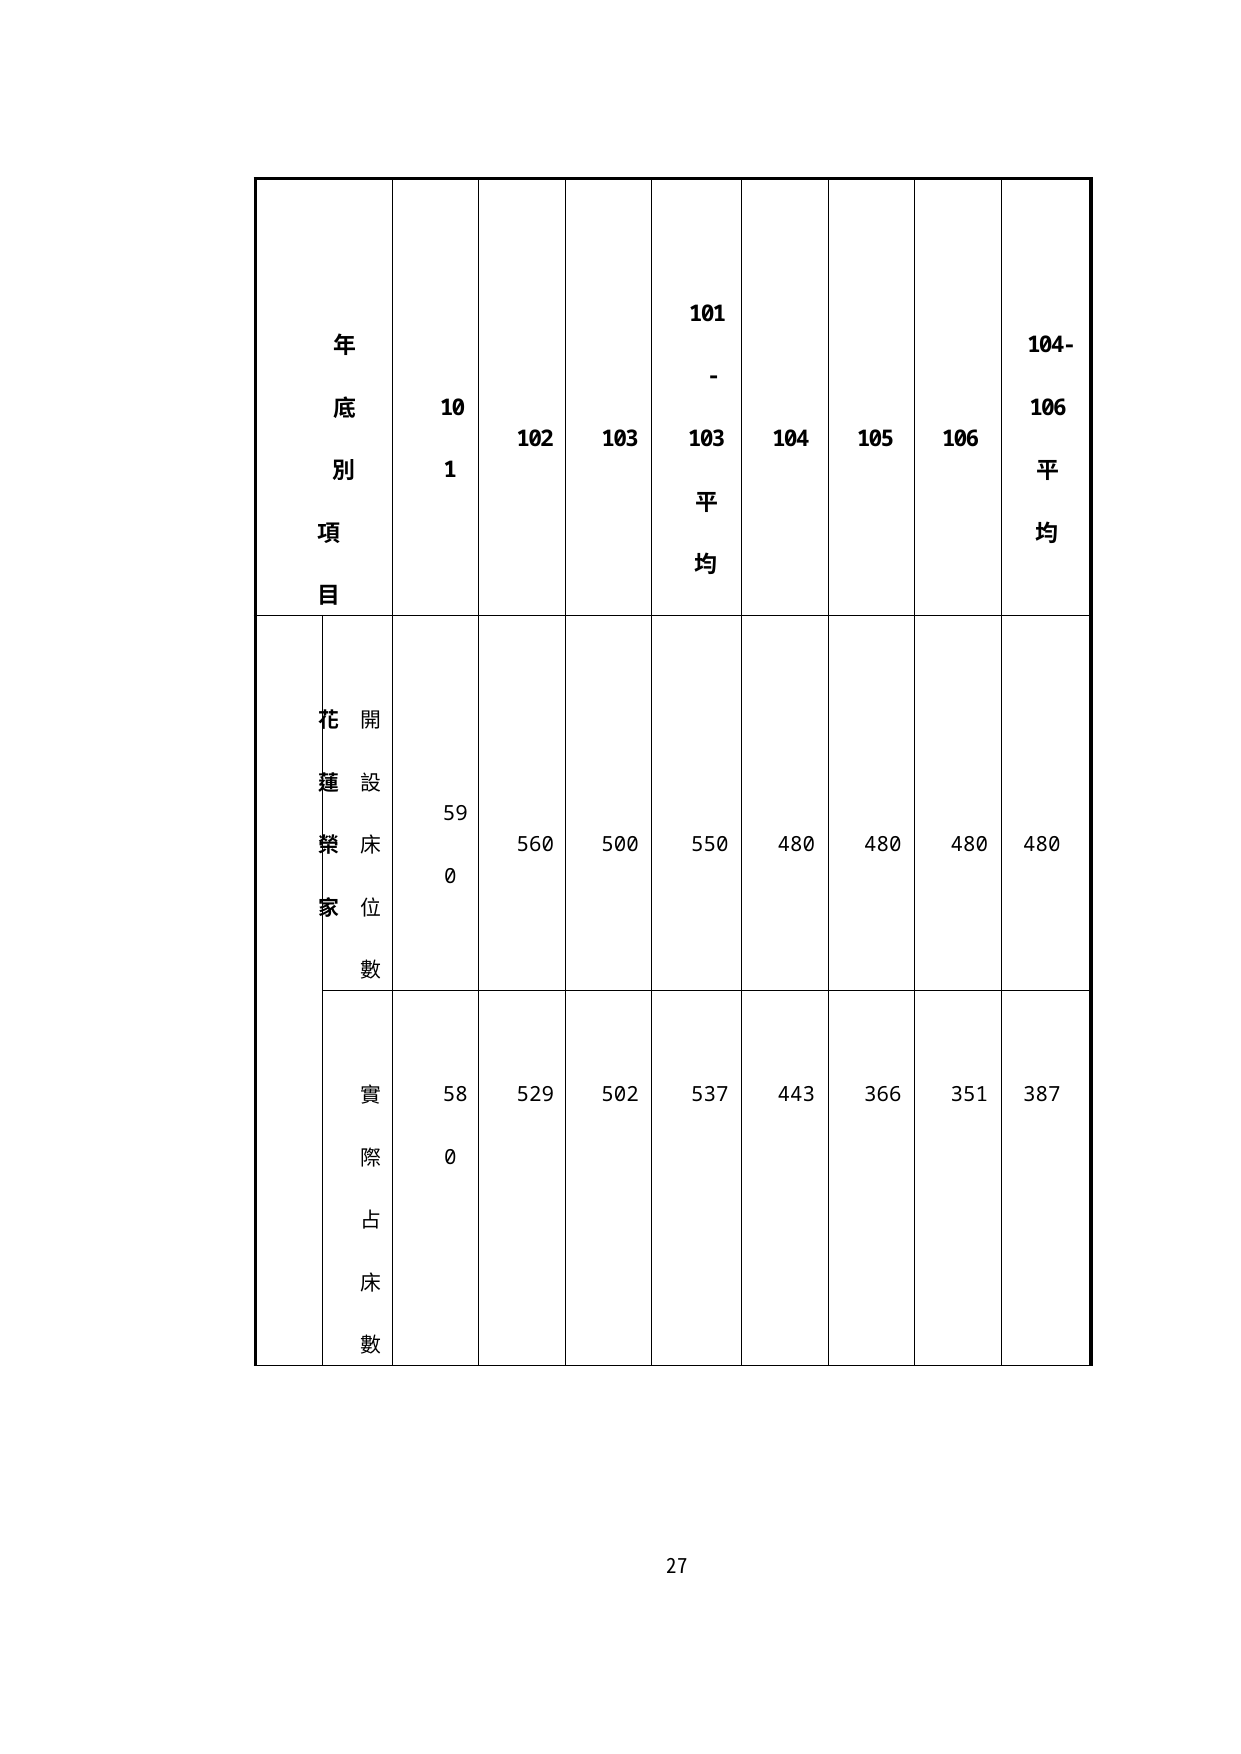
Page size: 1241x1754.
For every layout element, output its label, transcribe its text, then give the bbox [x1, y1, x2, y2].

table_cell 560 [479, 616, 565, 990]
table_cell 590 [393, 616, 478, 990]
table_header 105 [829, 180, 914, 615]
table_header 103 [566, 180, 651, 615]
table_header 101-103平均 [652, 180, 741, 615]
table_cell 387 [1002, 991, 1089, 1365]
table_header 102 [479, 180, 565, 615]
table_cell 實際占床數 [323, 991, 392, 1365]
table_cell 花蓮 榮家 [257, 616, 322, 1365]
table_cell 開設床位數 [323, 616, 392, 990]
table_cell 366 [829, 991, 914, 1365]
table_cell 550 [652, 616, 741, 990]
table_cell 537 [652, 991, 741, 1365]
table_cell 580 [393, 991, 478, 1365]
table_cell 480 [829, 616, 914, 990]
table_header 104 [742, 180, 828, 615]
table_cell 480 [1002, 616, 1089, 990]
table_cell 480 [742, 616, 828, 990]
table_header 106 [915, 180, 1001, 615]
table_cell 529 [479, 991, 565, 1365]
table_cell 500 [566, 616, 651, 990]
table_header 年底別 項目 [257, 180, 392, 615]
table_cell 480 [915, 616, 1001, 990]
table_cell 351 [915, 991, 1001, 1365]
table_cell 502 [566, 991, 651, 1365]
table_header 104-106平均 [1002, 180, 1089, 615]
table_cell 443 [742, 991, 828, 1365]
table_header 101 [393, 180, 478, 615]
